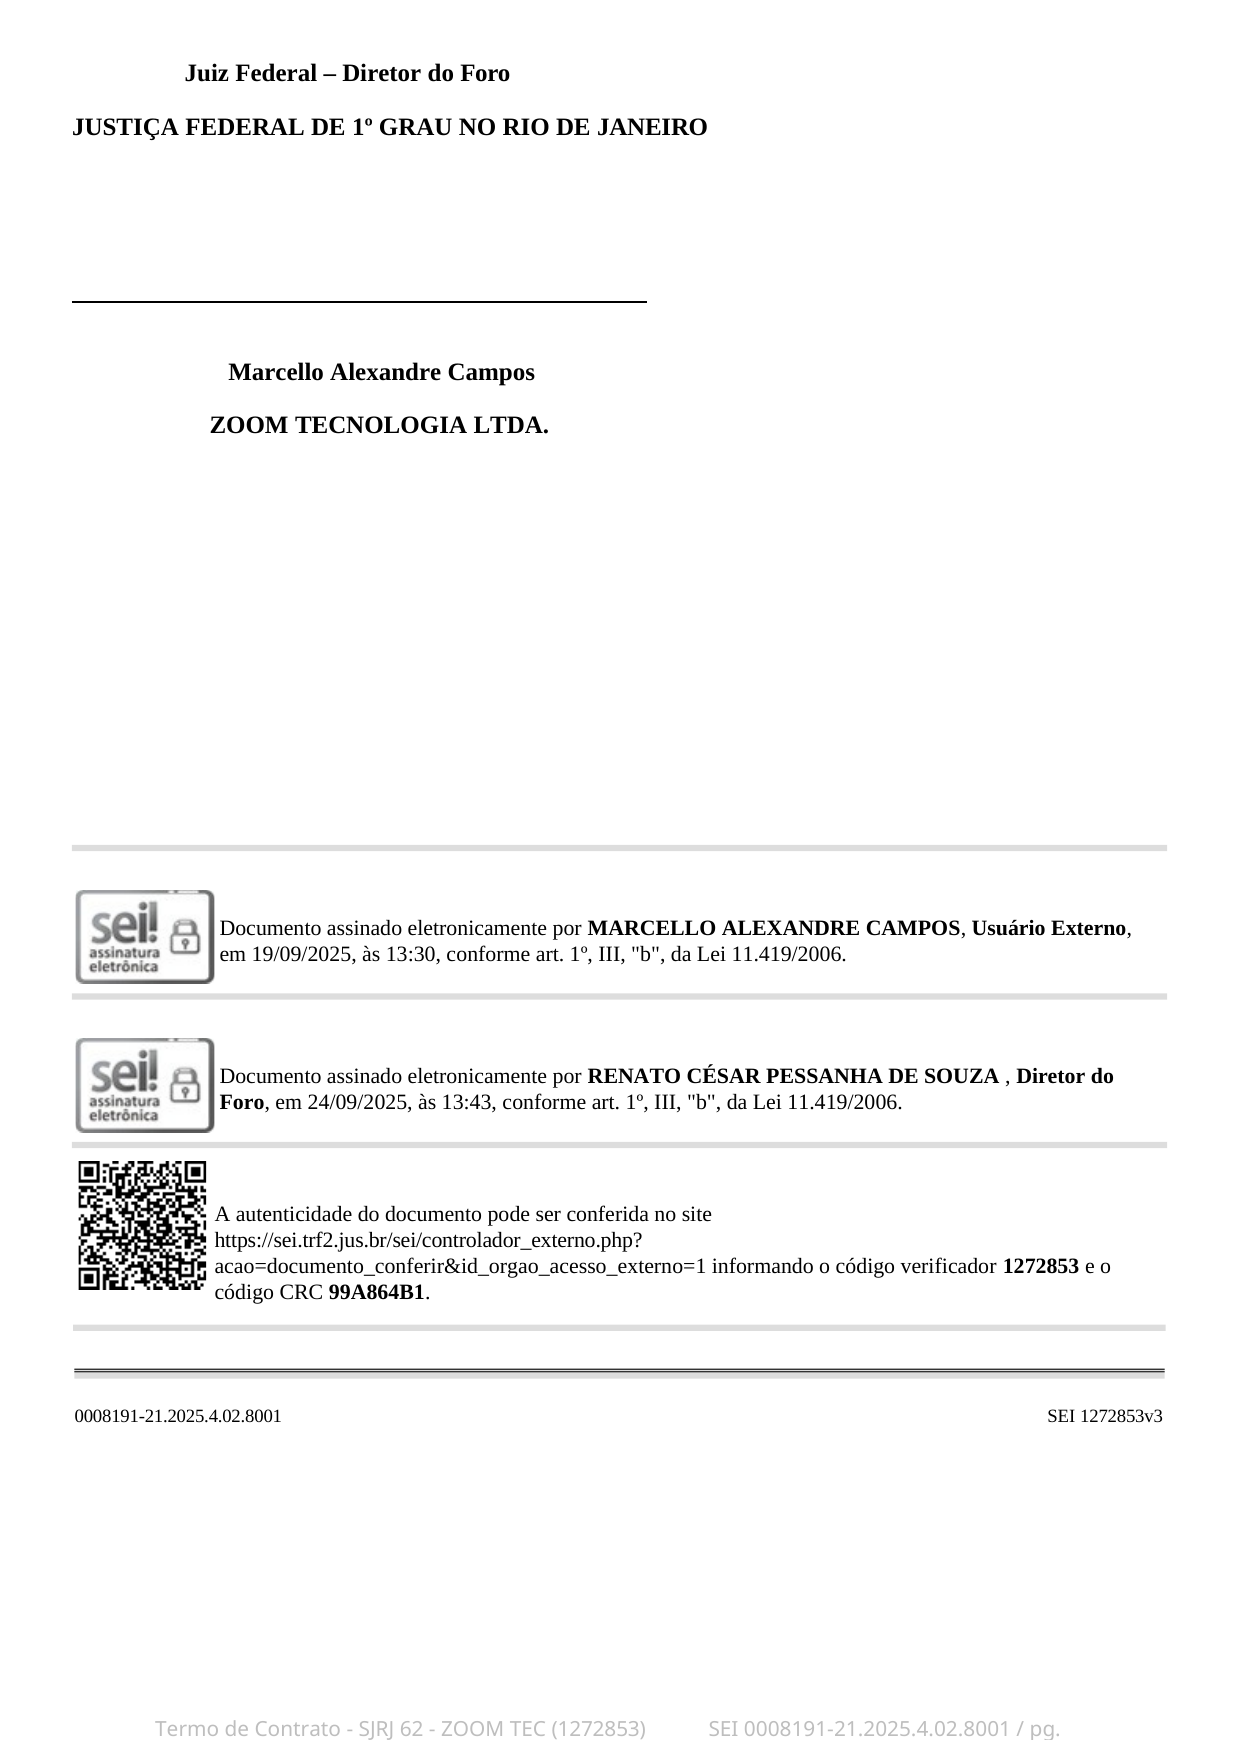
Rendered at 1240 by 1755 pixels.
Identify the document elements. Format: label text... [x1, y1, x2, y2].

text 0008191-21.2025.4.02.8001 SEI 1272853v3 [74, 1405, 1181, 1427]
text A autenticidade do documento pode ser conferida no site https://sei.trf2.jus.br/sei/controlador_externo.php? acao=documento_conferir&id_orgao_acesso_externo=1 informando o código verificador 1272853 e o código CRC 99A864B1. [214, 1201, 1134, 1304]
text Documento assinado eletronicamente por RENATO CÉSAR PESSANHA DE SOUZA , Diretor do Foro, em 24/09/2025, às 13:43, conforme art. 1º, III, "b", da Lei 11.419/2006. [219, 1063, 1141, 1114]
text JUSTIÇA FEDERAL DE 1º GRAU NO RIO DE JANEIRO [72, 112, 1181, 141]
text Documento assinado eletronicamente por MARCELLO ALEXANDRE CAMPOS, Usuário Externo, em 19/09/2025, às 13:30, conforme art. 1º, III, "b", da Lei 11.419/2006. [219, 914, 1141, 966]
text Juiz Federal – Diretor do Foro [184, 58, 1181, 87]
text Marcello Alexandre Campos ZOOM TECNOLOGIA LTDA. [209, 357, 612, 439]
